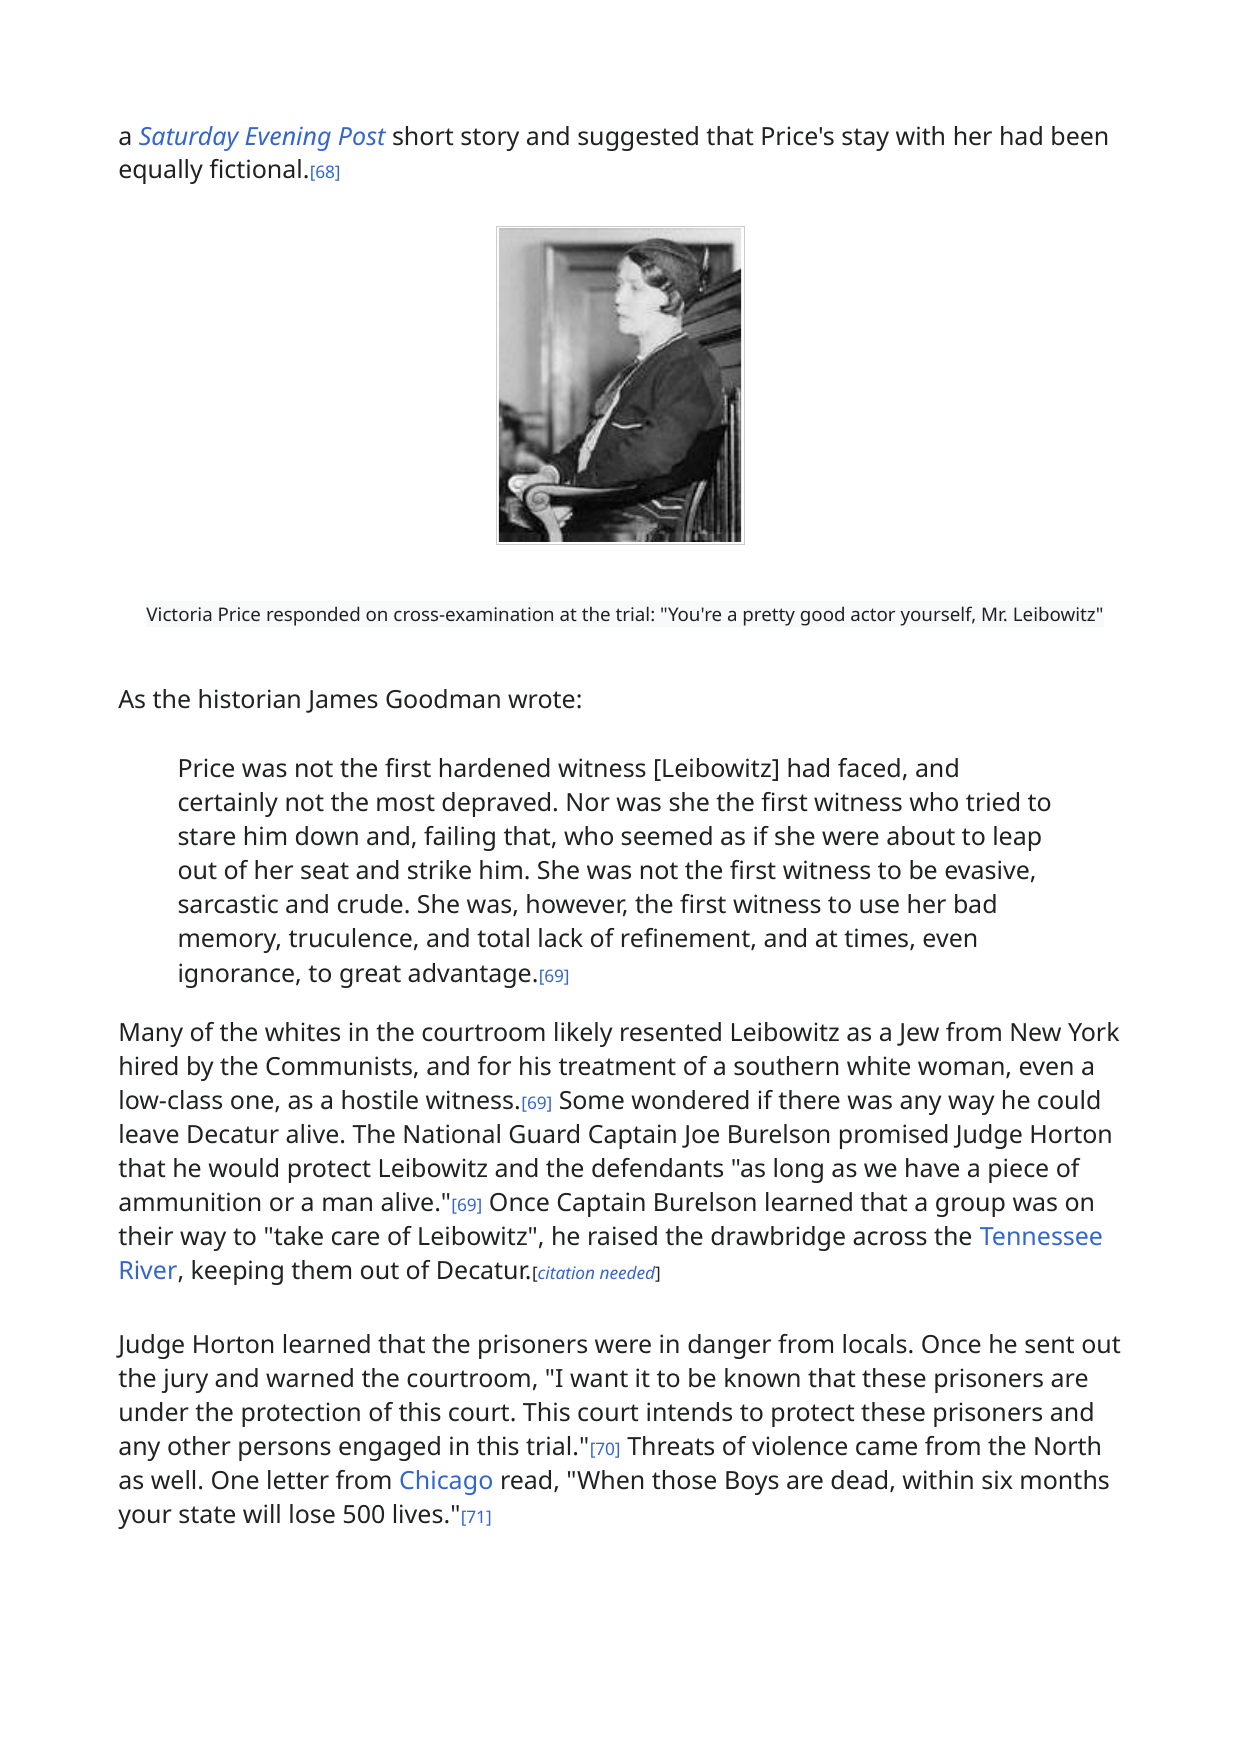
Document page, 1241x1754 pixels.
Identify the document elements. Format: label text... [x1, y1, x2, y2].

text a Saturday Evening Post short story and suggested that Price's stay with her had been equally fictional.[68] [118, 118, 1122, 186]
text As the historian James Goodman wrote: [118, 682, 1122, 716]
text Victoria Price responded on cross-examination at the trial: "You're a pretty good actor yourself, Mr. Leibowitz" [123, 601, 1122, 627]
picture [498, 228, 742, 542]
text Judge Horton learned that the prisoners were in danger from locals. Once he sent out the jury and warned the courtroom, "I want it to be known that these prisoners are under the protection of this court. This court intends to protect these prisoners and any other persons engaged in this trial."[70] Threats of violence came from the North as well. One letter from Chicago read, "When those Boys are dead, within six months your state will lose 500 lives."[71] [118, 1326, 1122, 1531]
text Price was not the first hardened witness [Leibowitz] had faced, and certainly not the most depraved. Nor was she the first witness who tried to stare him down and, failing that, who seemed as if she were about to leap out of her seat and strike him. She was not the first witness to be evasive, sarcastic and crude. She was, however, the first witness to use her bad memory, truculence, and total lack of refinement, and at times, even ignorance, to great advantage.[69] [177, 751, 1063, 989]
text Many of the whites in the courtroom likely resented Leibowitz as a Jew from New York hired by the Communists, and for his treatment of a southern white woman, even a low-class one, as a hostile witness.[69] Some wondered if there was any way he could leave Decatur alive. The National Guard Captain Joe Burelson promised Judge Horton that he would protect Leibowitz and the defendants "as long as we have a piece of ammunition or a man alive."[69] Once Captain Burelson learned that a group was on their way to "take care of Leibowitz", he raised the drawbridge across the Tennessee River, keeping them out of Decatur.[citation needed] [118, 1014, 1122, 1287]
